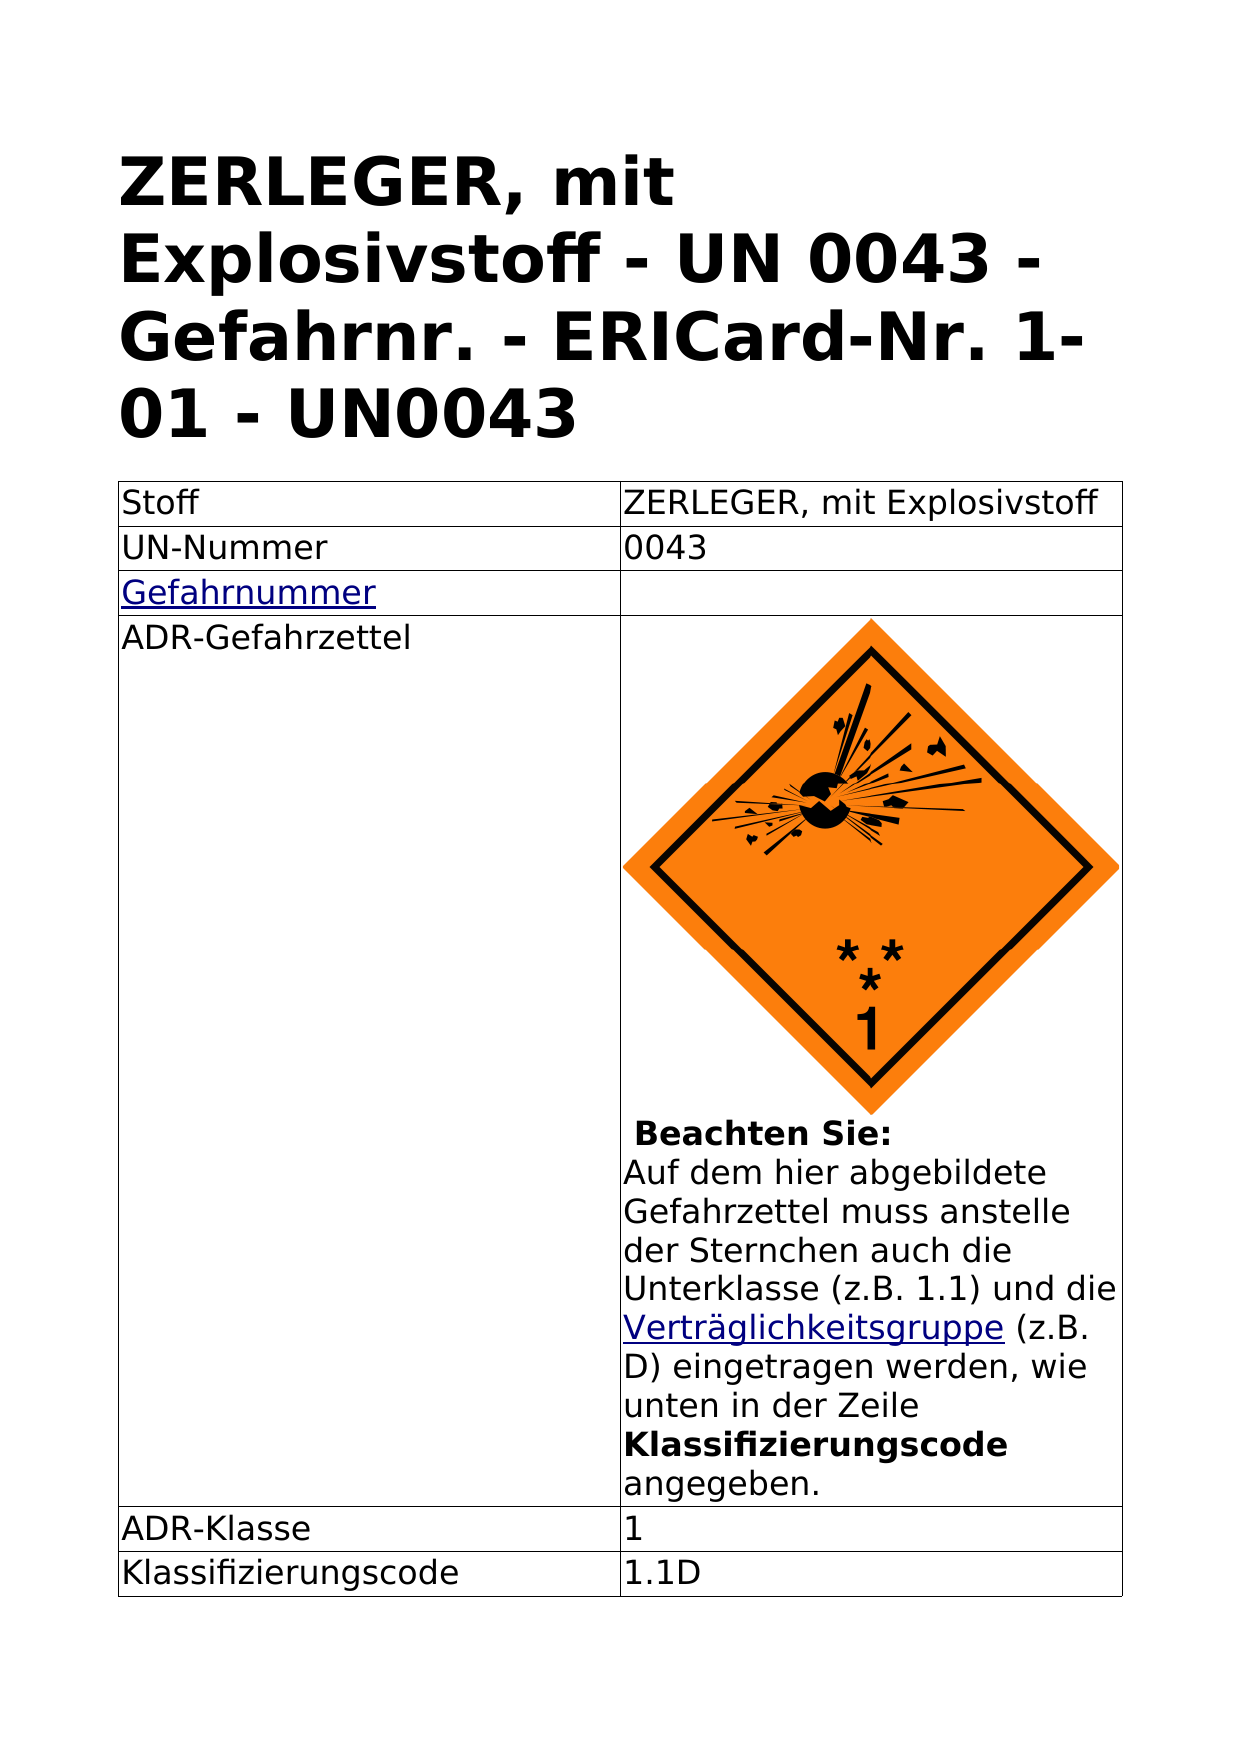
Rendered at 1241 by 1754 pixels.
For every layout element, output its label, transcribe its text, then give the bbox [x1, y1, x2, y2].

table_cell 0043 [621, 527, 1122, 570]
table_cell ADR-Gefahrzettel [119, 616, 620, 1506]
table_cell Gefahrnummer [119, 571, 620, 615]
table_cell ADR-Klasse [119, 1507, 620, 1551]
table_cell Beachten Sie: Auf dem hier abgebildete Gefahrzettel muss anstelle der Sternchen auch die Unterklasse (z.B. 1.1) und die Verträglichkeitsgruppe (z.B. D) eingetragen werden, wie unten in der Zeile Klassifizierungscode angegeben. [621, 616, 1122, 1506]
table_cell 1 [621, 1507, 1122, 1551]
picture [622, 618, 1120, 1115]
table_cell 1.1D [621, 1552, 1122, 1596]
subtitle ZERLEGER, mit Explosivstoff - UN 0043 - Gefahrnr. - ERICard-Nr. 1-01 - UN0043 [118, 143, 1122, 453]
table_header Stoff [119, 482, 620, 526]
table_cell Klassifizierungscode [119, 1552, 620, 1596]
table_cell [621, 571, 1122, 615]
table_cell UN-Nummer [119, 527, 620, 570]
table_header ZERLEGER, mit Explosivstoff [621, 482, 1122, 526]
